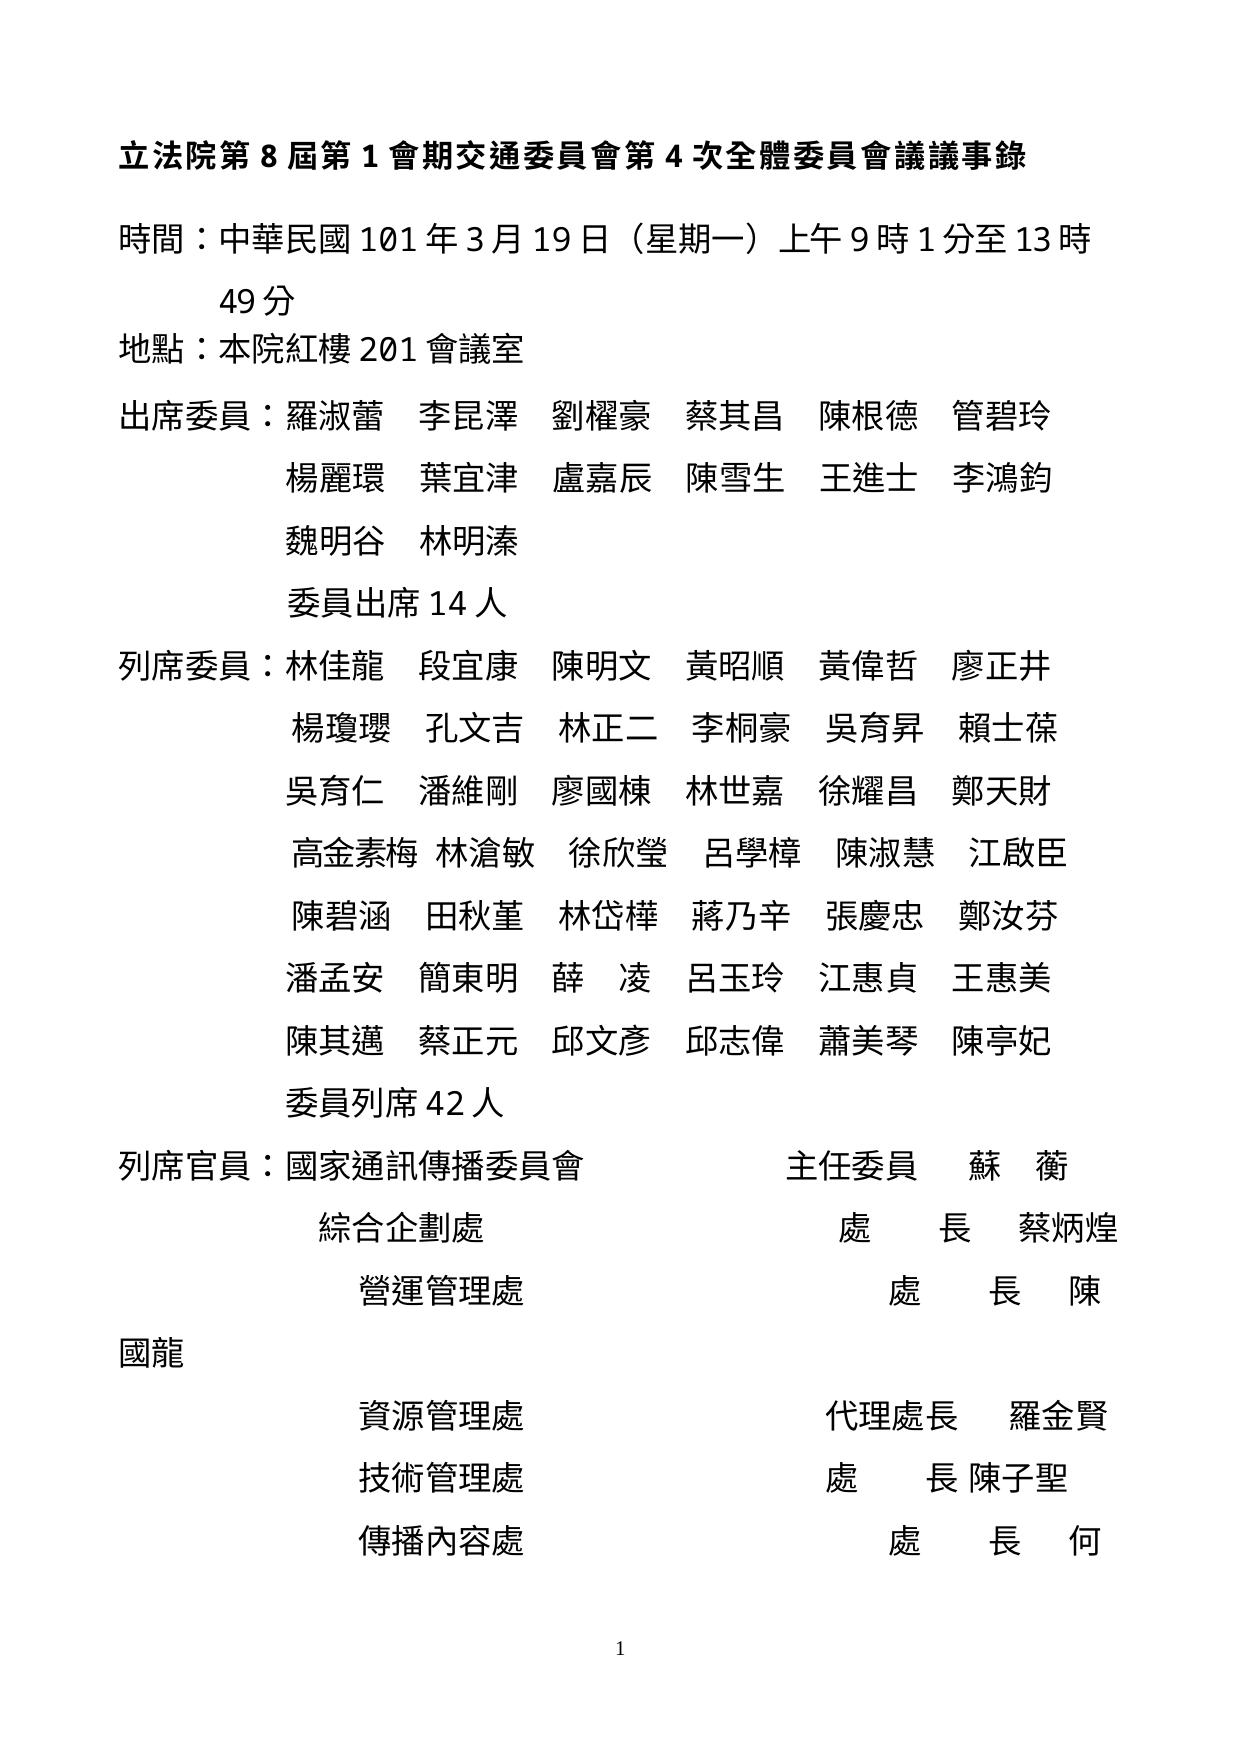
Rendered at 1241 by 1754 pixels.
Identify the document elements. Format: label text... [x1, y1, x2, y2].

text 陳碧涵 田秋堇 林岱樺 蔣乃辛 張慶忠 鄭汝芬 [118, 872, 1122, 935]
text 列席官員：國家通訊傳播委員會 主任委員 蘇 蘅 [118, 1122, 1122, 1185]
text 委員出席14人 [121, 560, 1122, 622]
text 陳其邁 蔡正元 邱文彥 邱志偉 蕭美琴 陳亭妃 [118, 997, 1122, 1060]
text 潘孟安 簡東明 薛 凌 呂玉玲 江惠貞 王惠美 [118, 935, 1122, 997]
text 資源管理處 代理處長 羅金賢 [118, 1372, 1122, 1435]
text 楊瓊瓔 孔文吉 林正二 李桐豪 吳育昇 賴士葆 [118, 685, 1122, 747]
text 吳育仁 潘維剛 廖國棟 林世嘉 徐耀昌 鄭天財 [118, 747, 1122, 810]
text 技術管理處 處 長 陳子聖 [118, 1435, 1122, 1497]
text 地點：本院紅樓201會議室 [118, 320, 1122, 372]
text 委員列席42人 [118, 1060, 1122, 1122]
text 時間：中華民國101年3月19日（星期一）上午9時1分至13時49分 [118, 195, 1122, 320]
text 營運管理處 處 長 陳國龍 [118, 1247, 1122, 1372]
text 立法院第8屆第1會期交通委員會第4次全體委員會議議事錄 [118, 131, 1122, 176]
text 列席委員：林佳龍 段宜康 陳明文 黃昭順 黃偉哲 廖正井 [118, 622, 1122, 685]
text 魏明谷 林明溱 [286, 497, 1122, 560]
text 傳播內容處 處 長 何 [118, 1497, 1122, 1560]
text 出席委員：羅淑蕾 李昆澤 劉櫂豪 蔡其昌 陳根德 管碧玲 [118, 372, 1122, 435]
text 綜合企劃處 處 長 蔡炳煌 [118, 1185, 1122, 1247]
text 楊麗環 葉宜津 盧嘉辰 陳雪生 王進士 李鴻鈞 [286, 435, 1122, 497]
text 高金素梅 林滄敏 徐欣瑩 呂學樟 陳淑慧 江啟臣 [118, 810, 1122, 872]
